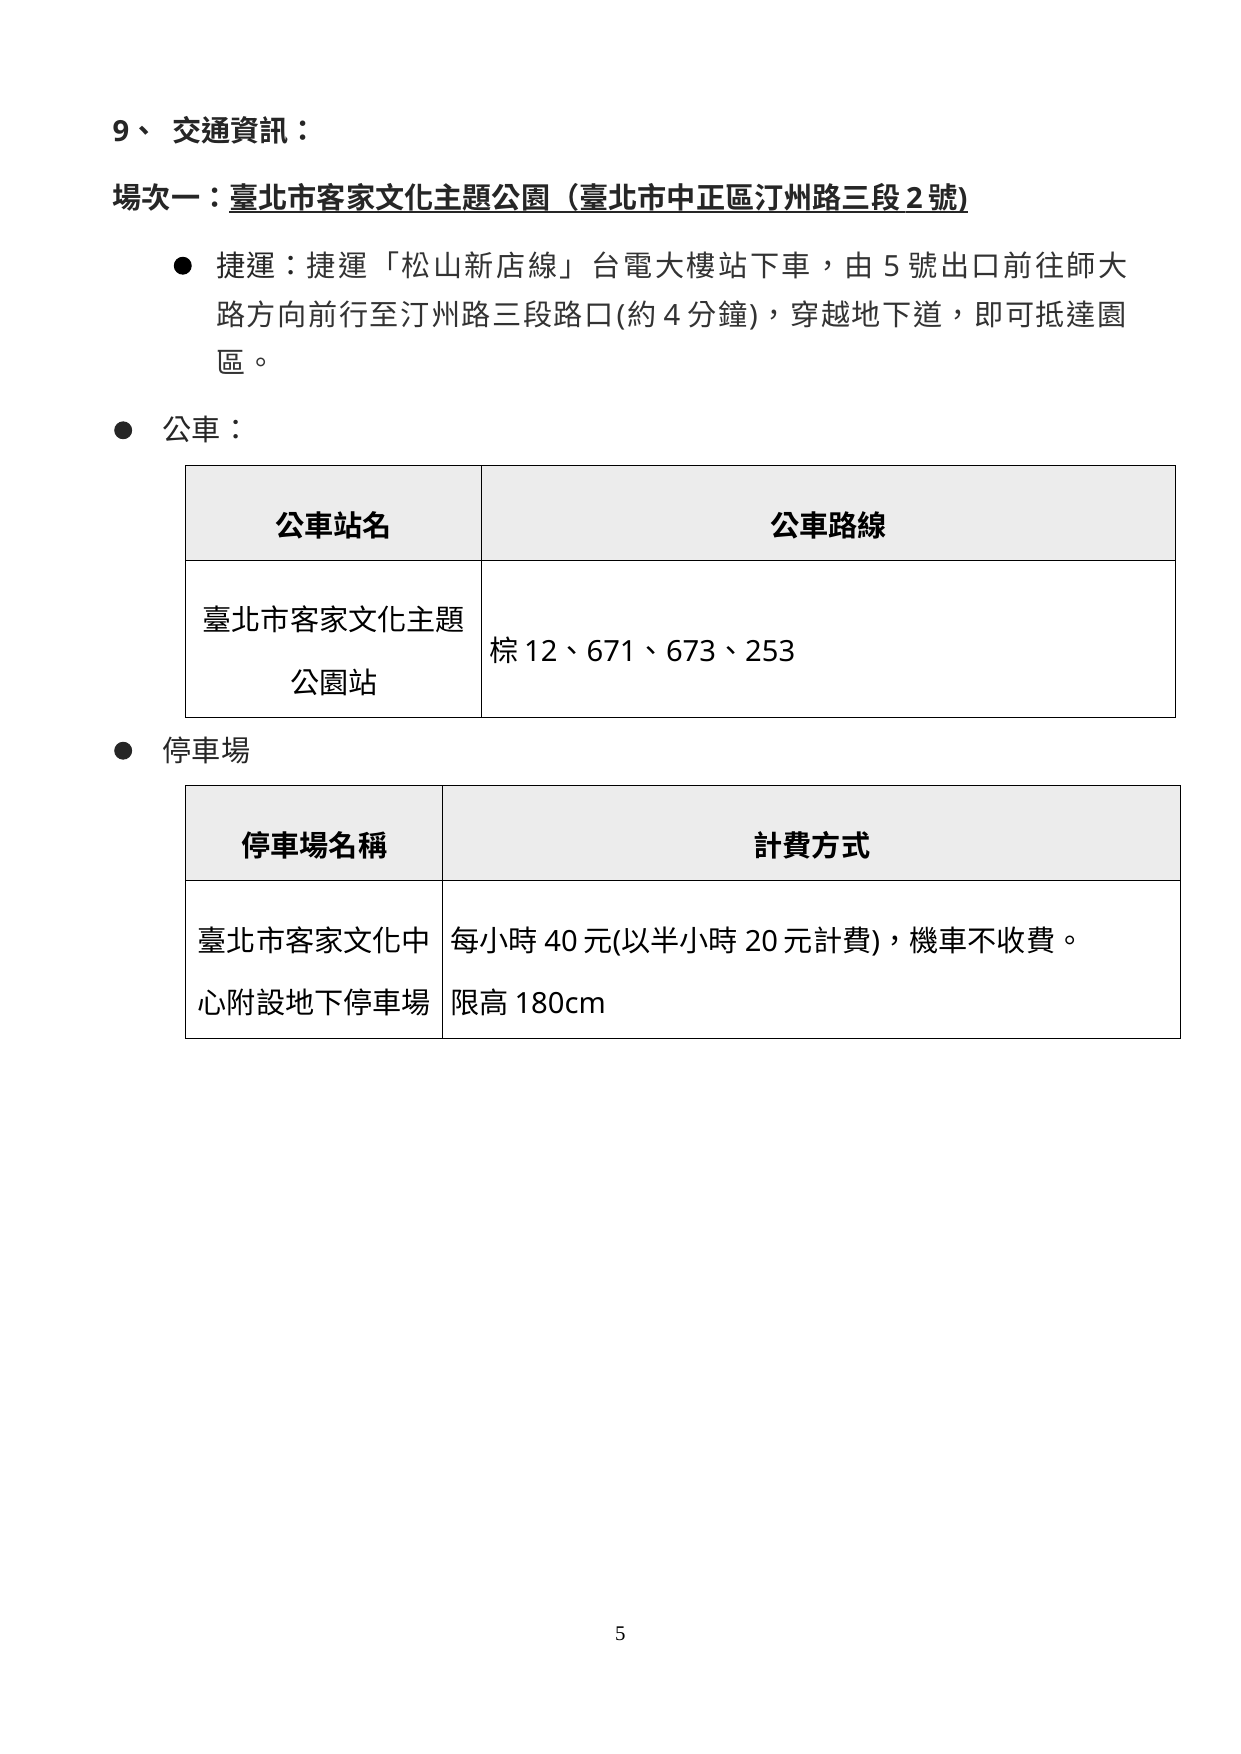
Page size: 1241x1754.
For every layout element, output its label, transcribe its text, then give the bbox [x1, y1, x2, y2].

table_cell 每小時 40元(以半小時 20元計費)，機車不收費。 限高180cm [443, 881, 1180, 1037]
table_header 公車站名 [186, 466, 481, 560]
list 公車： [112, 407, 1128, 449]
table_header 計費方式 [443, 786, 1180, 880]
list 交通資訊： [112, 107, 1128, 150]
table_header 公車路線 [482, 466, 1175, 560]
table_cell 臺北市客家文化主題公園站 [186, 561, 481, 717]
list 停車場 [112, 727, 1128, 770]
table_cell 棕12、671、673、253 [482, 561, 1175, 717]
table_header 停車場名稱 [186, 786, 442, 880]
list 捷運：捷運「松山新店線」台電大樓站下車，由5號出口前往師大路方向前行至汀州路三段路口(約4分鐘)，穿越地下道，即可抵達園區。 [172, 242, 1128, 382]
table_cell 臺北市客家文化中心附設地下停車場 [186, 881, 442, 1037]
text 場次一：臺北市客家文化主題公園（臺北市中正區汀州路三段2號) [112, 175, 1128, 217]
